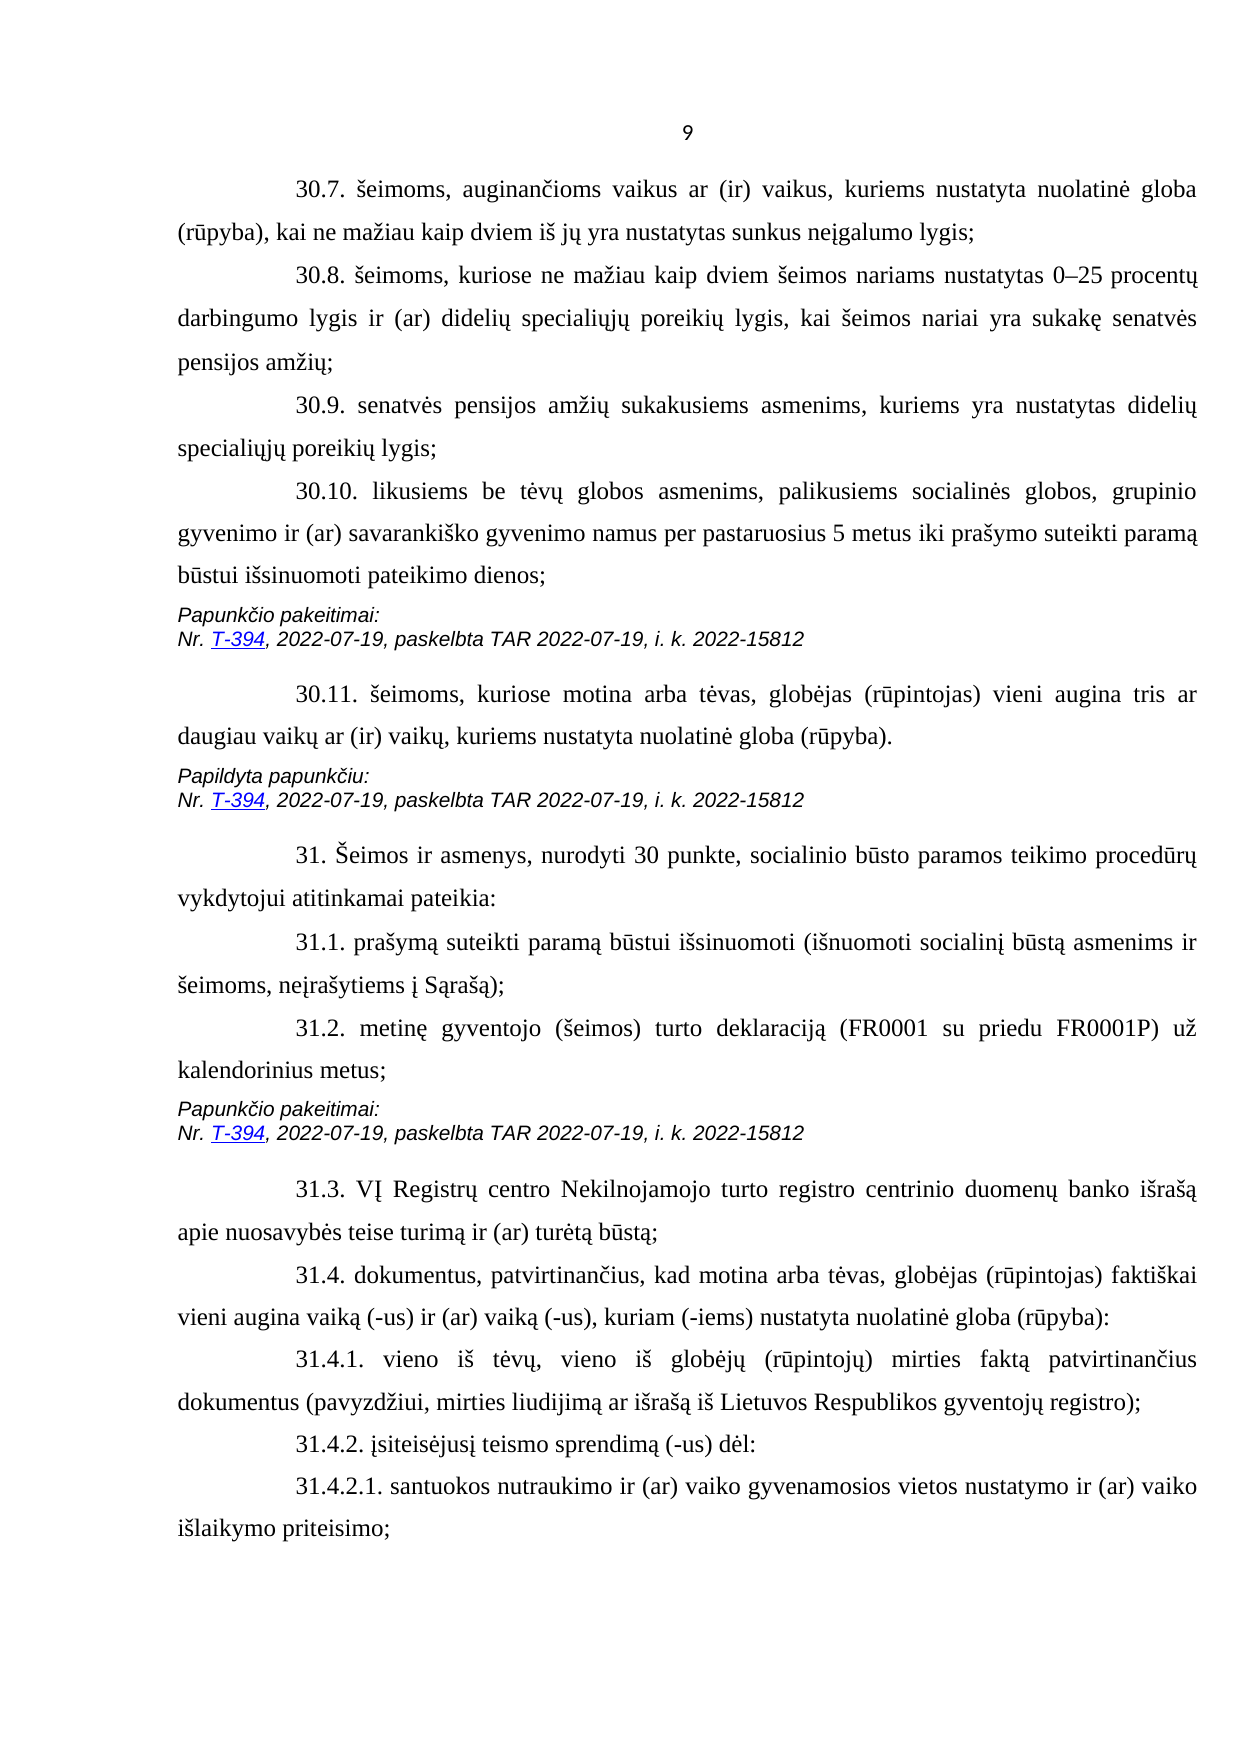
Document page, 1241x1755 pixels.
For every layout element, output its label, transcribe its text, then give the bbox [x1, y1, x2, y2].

text 31. Šeimos ir asmenys, nurodyti 30 punkte, socialinio būsto paramos teikimo procedūrų vykdytojui atitinkamai pateikia: [177, 840, 1198, 912]
text Papunkčio pakeitimai: [177, 1097, 1198, 1121]
text 31.4.2.1. santuokos nutraukimo ir (ar) vaiko gyvenamosios vietos nustatymo ir (ar) vaiko išlaikymo priteisimo; [177, 1471, 1198, 1542]
text 31.3. VĮ Registrų centro Nekilnojamojo turto registro centrinio duomenų banko išrašą apie nuosavybės teise turimą ir (ar) turėtą būstą; [177, 1174, 1198, 1246]
text 31.1. prašymą suteikti paramą būstui išsinuomoti (išnuomoti socialinį būstą asmenims ir šeimoms, neįrašytiems į Sąrašą); [177, 927, 1198, 998]
text 31.4.2. įsiteisėjusį teismo sprendimą (-us) dėl: [177, 1429, 1198, 1458]
text 30.7. šeimoms, auginančioms vaikus ar (ir) vaikus, kuriems nustatyta nuolatinė globa (rūpyba), kai ne mažiau kaip dviem iš jų yra nustatytas sunkus neįgalumo lygis; [177, 174, 1198, 246]
text 30.9. senatvės pensijos amžių sukakusiems asmenims, kuriems yra nustatytas didelių specialiųjų poreikių lygis; [177, 390, 1198, 462]
text Papildyta papunkčiu: [177, 764, 1198, 788]
text Nr. T-394, 2022-07-19, paskelbta TAR 2022-07-19, i. k. 2022-15812 [177, 788, 1198, 812]
text 31.2. metinę gyventojo (šeimos) turto deklaraciją (FR0001 su priedu FR0001P) už kalendorinius metus; [177, 1013, 1198, 1084]
text 31.4.1. vieno iš tėvų, vieno iš globėjų (rūpintojų) mirties faktą patvirtinančius dokumentus (pavyzdžiui, mirties liudijimą ar išrašą iš Lietuvos Respublikos gyventojų registro); [177, 1344, 1198, 1415]
text 30.11. šeimoms, kuriose motina arba tėvas, globėjas (rūpintojas) vieni augina tris ar daugiau vaikų ar (ir) vaikų, kuriems nustatyta nuolatinė globa (rūpyba). [177, 679, 1198, 750]
text Papunkčio pakeitimai: [177, 603, 1198, 627]
text 30.8. šeimoms, kuriose ne mažiau kaip dviem šeimos nariams nustatytas 0–25 procentų darbingumo lygis ir (ar) didelių specialiųjų poreikių lygis, kai šeimos nariai yra sukakę senatvės pensijos amžių; [177, 260, 1198, 375]
text Nr. T-394, 2022-07-19, paskelbta TAR 2022-07-19, i. k. 2022-15812 [177, 1121, 1198, 1145]
text 30.10. likusiems be tėvų globos asmenims, palikusiems socialinės globos, grupinio gyvenimo ir (ar) savarankiško gyvenimo namus per pastaruosius 5 metus iki prašymo suteikti paramą būstui išsinuomoti pateikimo dienos; [177, 476, 1198, 589]
text 31.4. dokumentus, patvirtinančius, kad motina arba tėvas, globėjas (rūpintojas) faktiškai vieni augina vaiką (-us) ir (ar) vaiką (-us), kuriam (-iems) nustatyta nuolatinė globa (rūpyba): [177, 1260, 1198, 1331]
text Nr. T-394, 2022-07-19, paskelbta TAR 2022-07-19, i. k. 2022-15812 [177, 627, 1198, 651]
